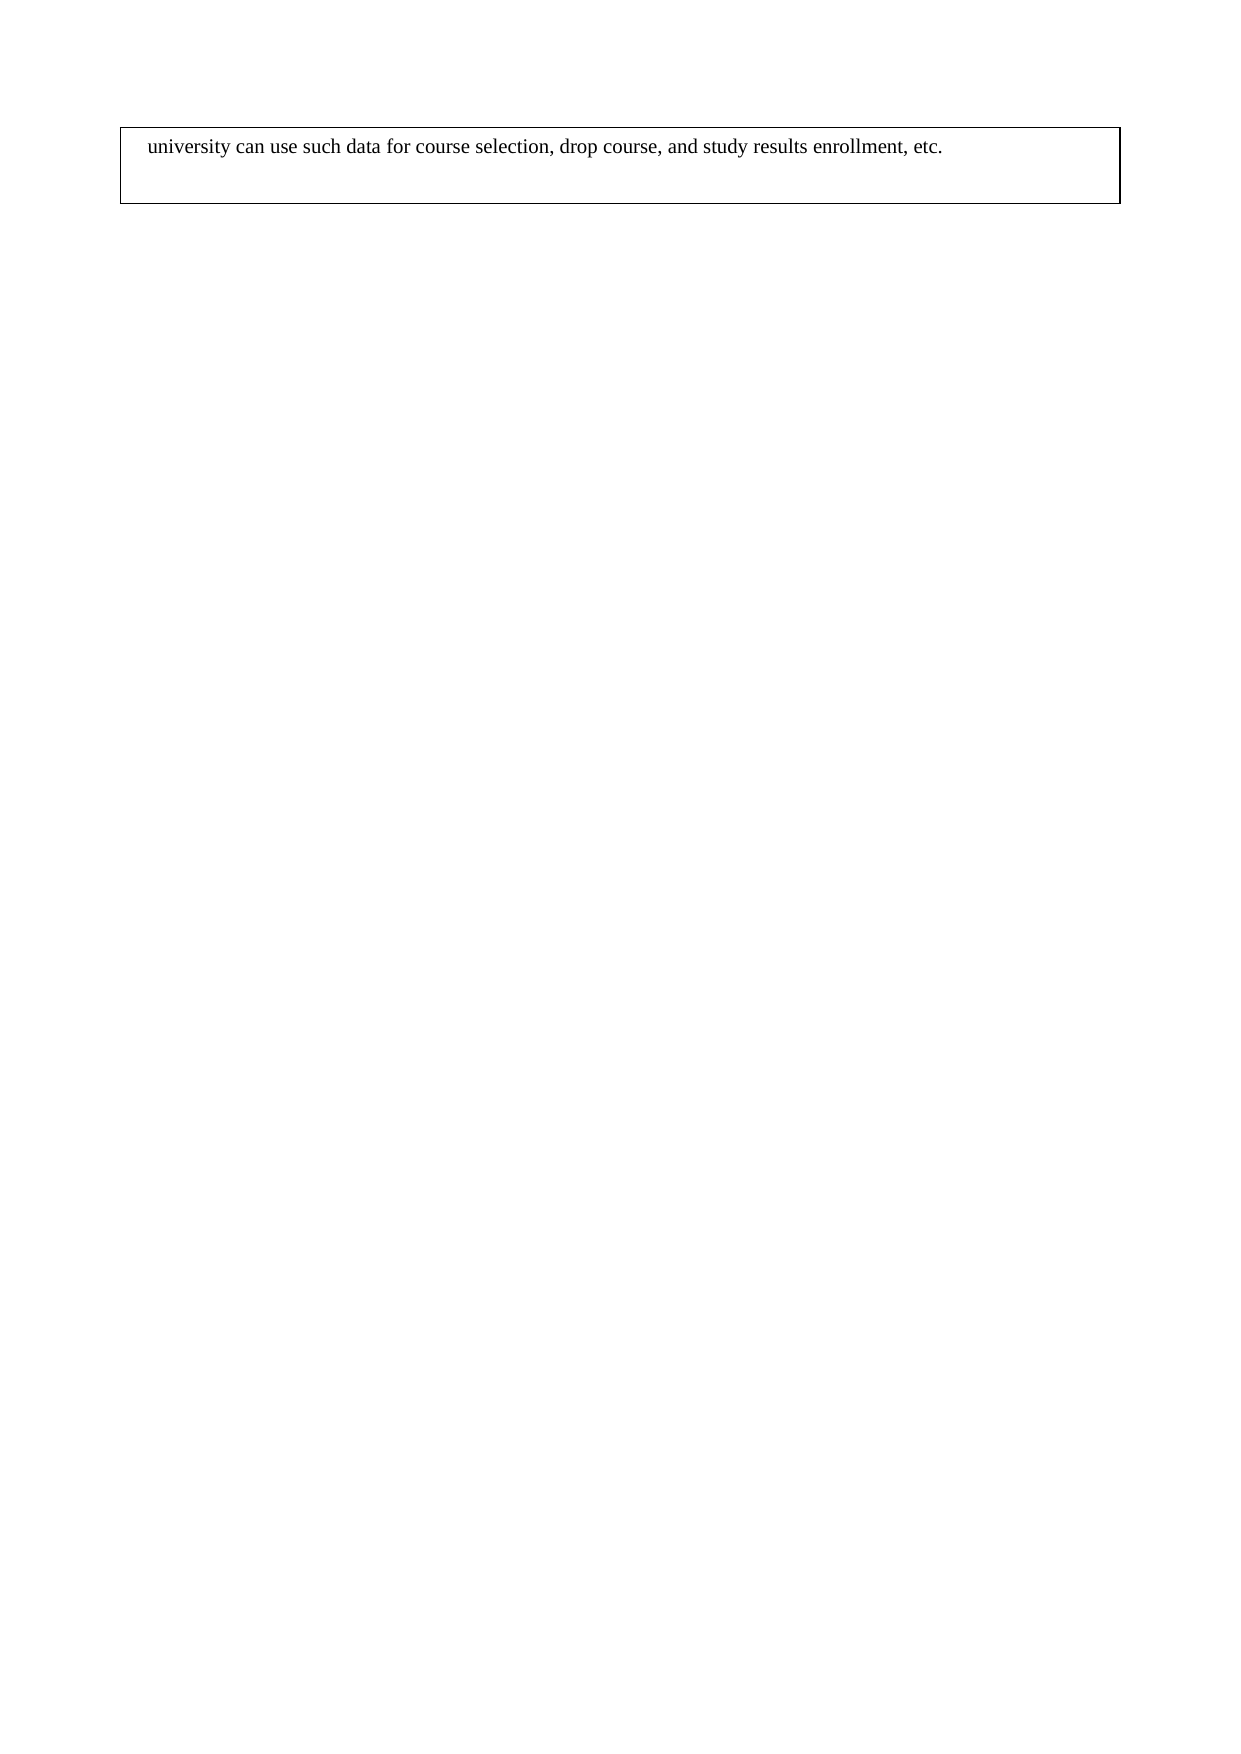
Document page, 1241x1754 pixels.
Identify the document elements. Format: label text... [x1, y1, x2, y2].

table_cell university can use such data for course selection, drop course, and study results enrollment, etc. [121, 128, 1119, 203]
